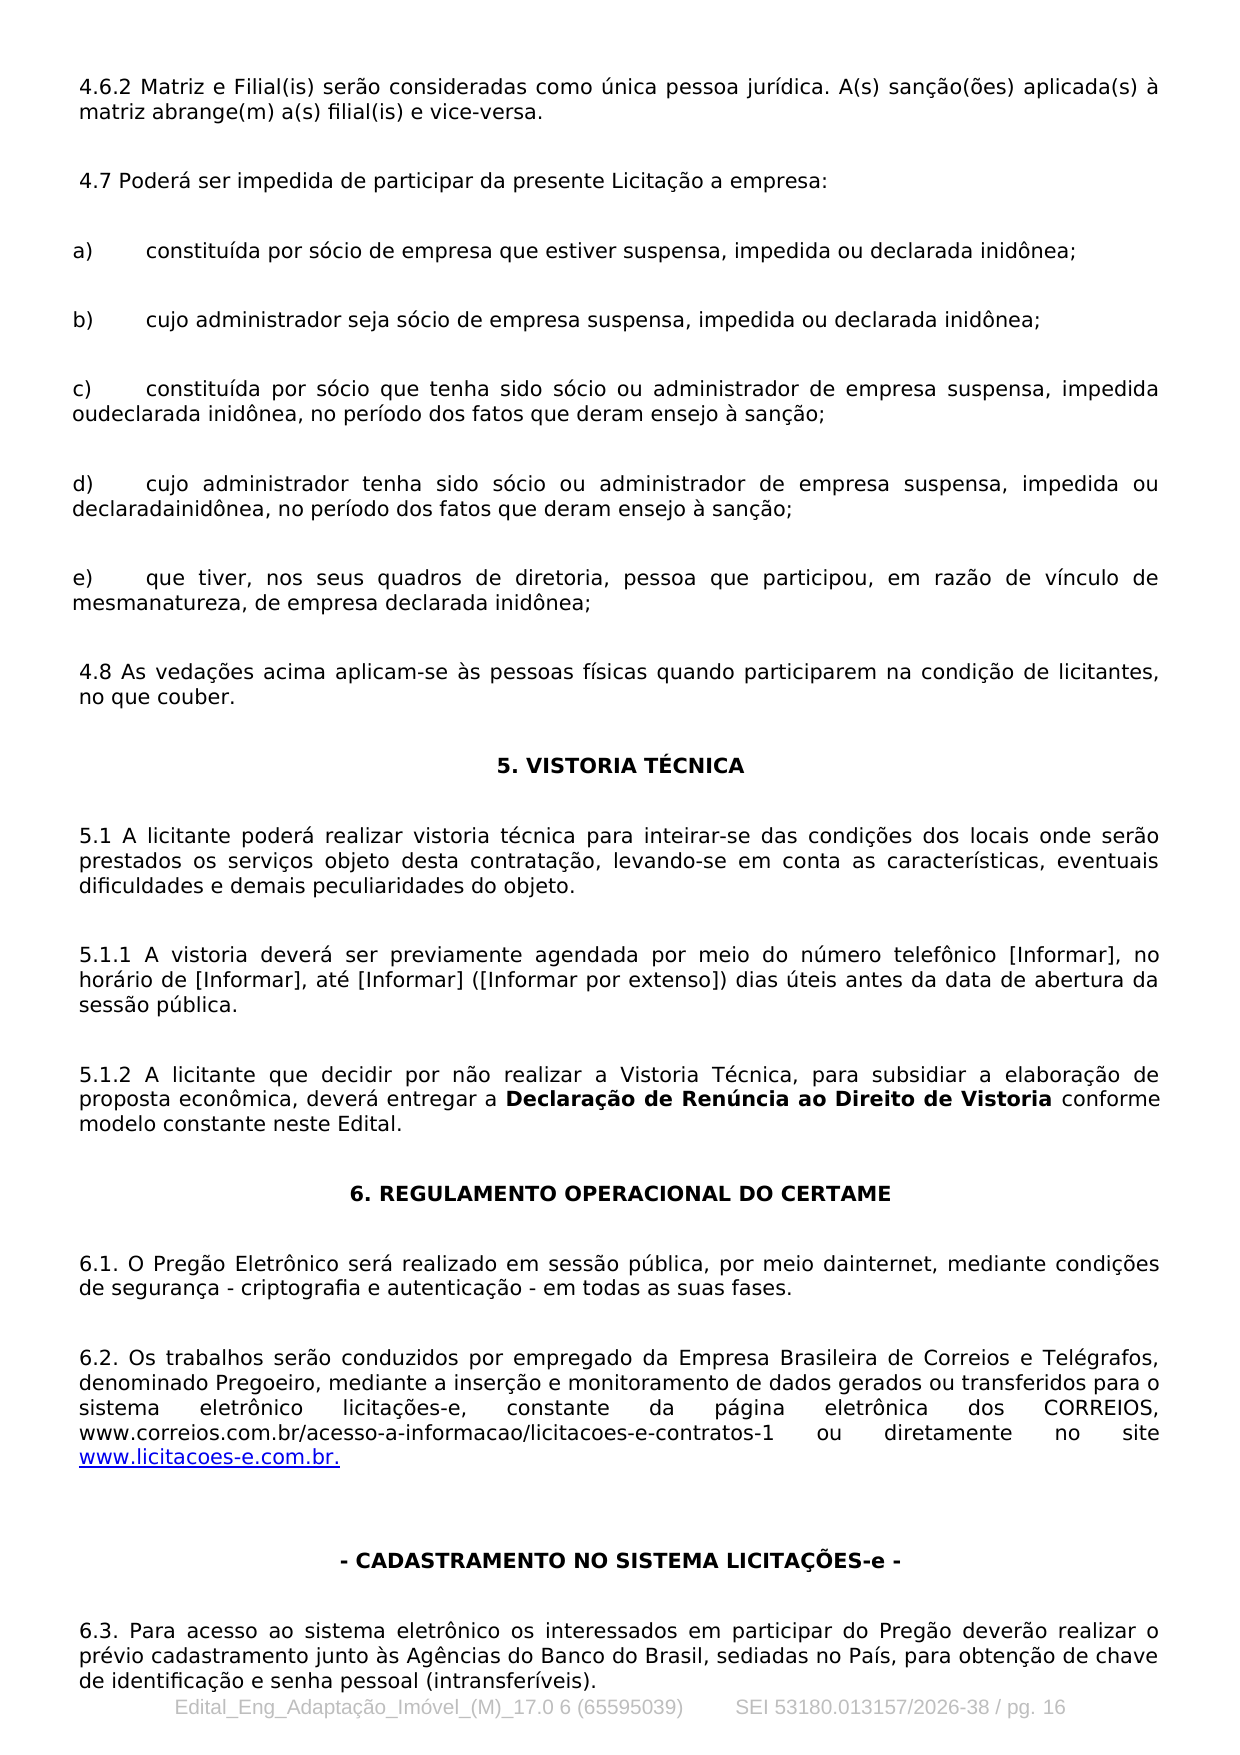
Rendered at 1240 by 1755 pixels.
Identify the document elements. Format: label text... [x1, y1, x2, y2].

subtitle 6. REGULAMENTO OPERACIONAL DO CERTAME [81, 1182, 1160, 1206]
list constituída por sócio que tenha sido sócio ou administrador de empresa suspensa, impedida oudeclarada inidônea, no período dos fatos que deram ensejo à sanção; [72, 377, 1161, 427]
list que tiver, nos seus quadros de diretoria, pessoa que participou, em razão de vínculo de mesmanatureza, de empresa declarada inidônea; [72, 566, 1161, 615]
text 4.6.2 Matriz e Filial(is) serão consideradas como única pessoa jurídica. A(s) sanção(ões) aplicada(s) à matriz abrange(m) a(s) filial(is) e vice-versa. [78, 75, 1161, 124]
text 4.7 Poderá ser impedida de participar da presente Licitação a empresa: [78, 169, 1161, 193]
text 6.2. Os trabalhos serão conduzidos por empregado da Empresa Brasileira de Correios e Telégrafos, denominado Pregoeiro, mediante a inserção e monitoramento de dados gerados ou transferidos para o sistema eletrônico licitações-e, constante da página eletrônica dos CORREIOS, www.correios.com.br/acesso-a-informacao/licitacoes-e-contratos-1 ou diretamente no site www.licitacoes-e.com.br. [78, 1346, 1161, 1470]
list cujo administrador tenha sido sócio ou administrador de empresa suspensa, impedida ou declaradainidônea, no período dos fatos que deram ensejo à sanção; [72, 472, 1161, 521]
subtitle 5. VISTORIA TÉCNICA [81, 754, 1160, 779]
text 5.1.1 A vistoria deverá ser previamente agendada por meio do número telefônico [Informar], no horário de [Informar], até [Informar] ([Informar por extenso]) dias úteis antes da data de abertura da sessão pública. [78, 943, 1161, 1017]
text 5.1 A licitante poderá realizar vistoria técnica para inteirar-se das condições dos locais onde serão prestados os serviços objeto desta contratação, levando-se em conta as características, eventuais dificuldades e demais peculiaridades do objeto. [78, 824, 1161, 898]
text 4.8 As vedações acima aplicam-se às pessoas físicas quando participarem na condição de licitantes, no que couber. [78, 660, 1161, 709]
subtitle - CADASTRAMENTO NO SISTEMA LICITAÇÕES-e - [81, 1549, 1160, 1574]
text 6.3. Para acesso ao sistema eletrônico os interessados em participar do Pregão deverão realizar o prévio cadastramento junto às Agências do Banco do Brasil, sediadas no País, para obtenção de chave de identificação e senha pessoal (intransferíveis). [78, 1619, 1161, 1693]
text 5.1.2 A licitante que decidir por não realizar a Vistoria Técnica, para subsidiar a elaboração de proposta econômica, deverá entregar a Declaração de Renúncia ao Direito de Vistoria conforme modelo constante neste Edital. [78, 1063, 1161, 1137]
text 6.1. O Pregão Eletrônico será realizado em sessão pública, por meio dainternet, mediante condições de segurança - criptografia e autenticação - em todas as suas fases. [78, 1252, 1161, 1301]
list cujo administrador seja sócio de empresa suspensa, impedida ou declarada inidônea; [72, 308, 1161, 332]
list constituída por sócio de empresa que estiver suspensa, impedida ou declarada inidônea; [72, 239, 1161, 263]
